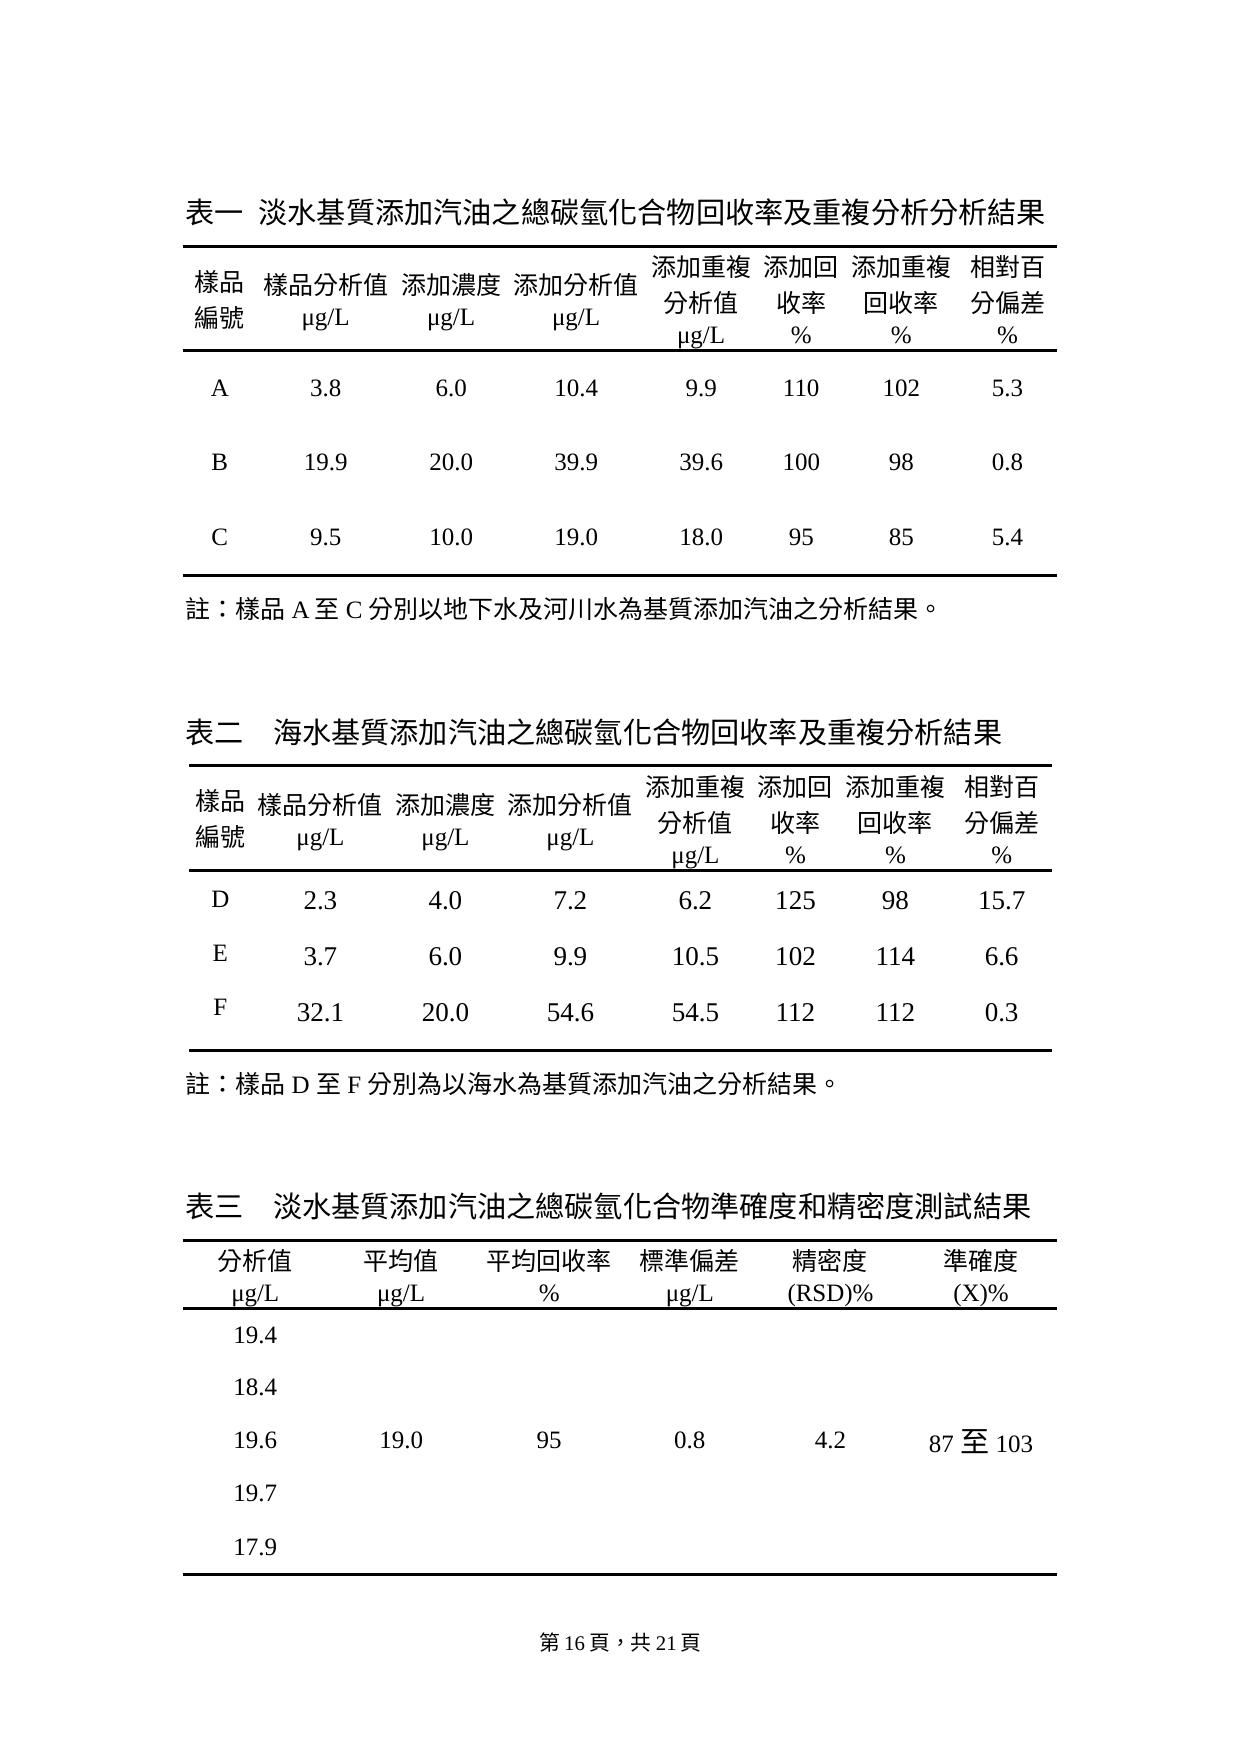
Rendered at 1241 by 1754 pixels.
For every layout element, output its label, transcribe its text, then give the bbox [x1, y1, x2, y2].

subtitle 表三 淡水基質添加汽油之總碳氫化合物準確度和精密度測試結果 [185, 1184, 1092, 1226]
table_cell 2.3 3.7 32.1 [251, 872, 389, 1048]
table_cell 98 [845, 424, 957, 499]
table_cell 0.8 [623, 1413, 756, 1466]
table_cell 100 [757, 424, 845, 499]
table_cell [756, 1360, 904, 1413]
table_cell 85 [845, 499, 957, 574]
table_cell 98 114 112 [839, 872, 951, 1048]
table_cell [756, 1519, 904, 1572]
table_cell [327, 1310, 475, 1360]
table_header 相對百分偏差 % [957, 248, 1057, 349]
table_cell 9.9 [645, 352, 757, 424]
table_cell 19.6 [183, 1413, 327, 1466]
table_cell 4.0 6.0 20.0 [389, 872, 501, 1048]
table_cell 4.2 [756, 1413, 904, 1466]
table_cell 19.0 [507, 499, 645, 574]
table_header 分析值 μg/L [183, 1242, 327, 1307]
table_cell 10.4 [507, 352, 645, 424]
subtitle 表二 海水基質添加汽油之總碳氫化合物回收率及重複分析結果 [185, 709, 1092, 752]
table_header 標準偏差 μg/L [623, 1242, 756, 1307]
table_header 添加重複分析值 μg/L [639, 767, 751, 868]
table_header 樣品分析值 μg/L [256, 248, 395, 349]
table_cell [623, 1466, 756, 1519]
table_header 樣品分析值 μg/L [251, 767, 389, 868]
table_cell 125 102 112 [751, 872, 839, 1048]
table_cell [623, 1519, 756, 1572]
table_header 添加回收率 % [751, 767, 839, 868]
table_header 精密度 (RSD)% [756, 1242, 904, 1307]
table_cell [623, 1360, 756, 1413]
table_cell [756, 1466, 904, 1519]
table_cell 102 [845, 352, 957, 424]
table_cell 39.6 [645, 424, 757, 499]
table_cell 5.3 [957, 352, 1057, 424]
table_cell 95 [757, 499, 845, 574]
table_cell 7.2 9.9 54.6 [501, 872, 639, 1048]
table_cell [475, 1466, 623, 1519]
table_cell C [183, 499, 256, 574]
table_cell D E F [189, 872, 251, 1048]
table_cell 6.2 10.5 54.5 [639, 872, 751, 1048]
table_cell 19.4 [183, 1310, 327, 1360]
table_cell [904, 1360, 1057, 1413]
table_cell 20.0 [395, 424, 507, 499]
table_header 平均值 μg/L [327, 1242, 475, 1307]
table_cell 17.9 [183, 1519, 327, 1572]
table_header 添加重複回收率 % [845, 248, 957, 349]
table_header 添加分析值 μg/L [501, 767, 639, 868]
table_cell [904, 1310, 1057, 1360]
table_cell [327, 1519, 475, 1572]
table_header 平均回收率% [475, 1242, 623, 1307]
table_cell [327, 1466, 475, 1519]
table_header 添加分析值 μg/L [507, 248, 645, 349]
table_cell 95 [475, 1413, 623, 1466]
table_cell 19.7 [183, 1466, 327, 1519]
table_cell [623, 1310, 756, 1360]
table_cell [475, 1519, 623, 1572]
text 註：樣品 D 至 F 分別為以海水為基質添加汽油之分析結果。 [185, 1064, 1092, 1100]
table_header 相對百分偏差 % [951, 767, 1052, 868]
table_cell 9.5 [256, 499, 395, 574]
table_header 添加重複回收率 % [839, 767, 951, 868]
table_cell [904, 1519, 1057, 1572]
table_cell 87 至 103 [904, 1413, 1057, 1466]
table_cell [475, 1360, 623, 1413]
table_header 樣品 編號 [183, 248, 256, 349]
table_cell 18.4 [183, 1360, 327, 1413]
table_cell 10.0 [395, 499, 507, 574]
table_cell 18.0 [645, 499, 757, 574]
table_cell B [183, 424, 256, 499]
table_cell [904, 1466, 1057, 1519]
table_cell 19.9 [256, 424, 395, 499]
table_cell A [183, 352, 256, 424]
table_cell 3.8 [256, 352, 395, 424]
subtitle 表一 淡水基質添加汽油之總碳氫化合物回收率及重複分析分析結果 [185, 190, 1092, 232]
table_cell [475, 1310, 623, 1360]
table_header 添加回收率 % [757, 248, 845, 349]
table_header 準確度 (X)% [904, 1242, 1057, 1307]
table_cell 110 [757, 352, 845, 424]
table_header 添加濃度 μg/L [395, 248, 507, 349]
table_cell [756, 1310, 904, 1360]
table_cell 39.9 [507, 424, 645, 499]
table_header 樣品 編號 [189, 767, 251, 868]
table_cell 0.8 [957, 424, 1057, 499]
text 註：樣品 A 至 C 分別以地下水及河川水為基質添加汽油之分析結果。 [185, 589, 1092, 626]
table_cell 15.7 6.6 0.3 [951, 872, 1052, 1048]
table_cell [327, 1360, 475, 1413]
table_cell 5.4 [957, 499, 1057, 574]
table_cell 6.0 [395, 352, 507, 424]
table_header 添加重複分析值 μg/L [645, 248, 757, 349]
table_header 添加濃度 μg/L [389, 767, 501, 868]
table_cell 19.0 [327, 1413, 475, 1466]
